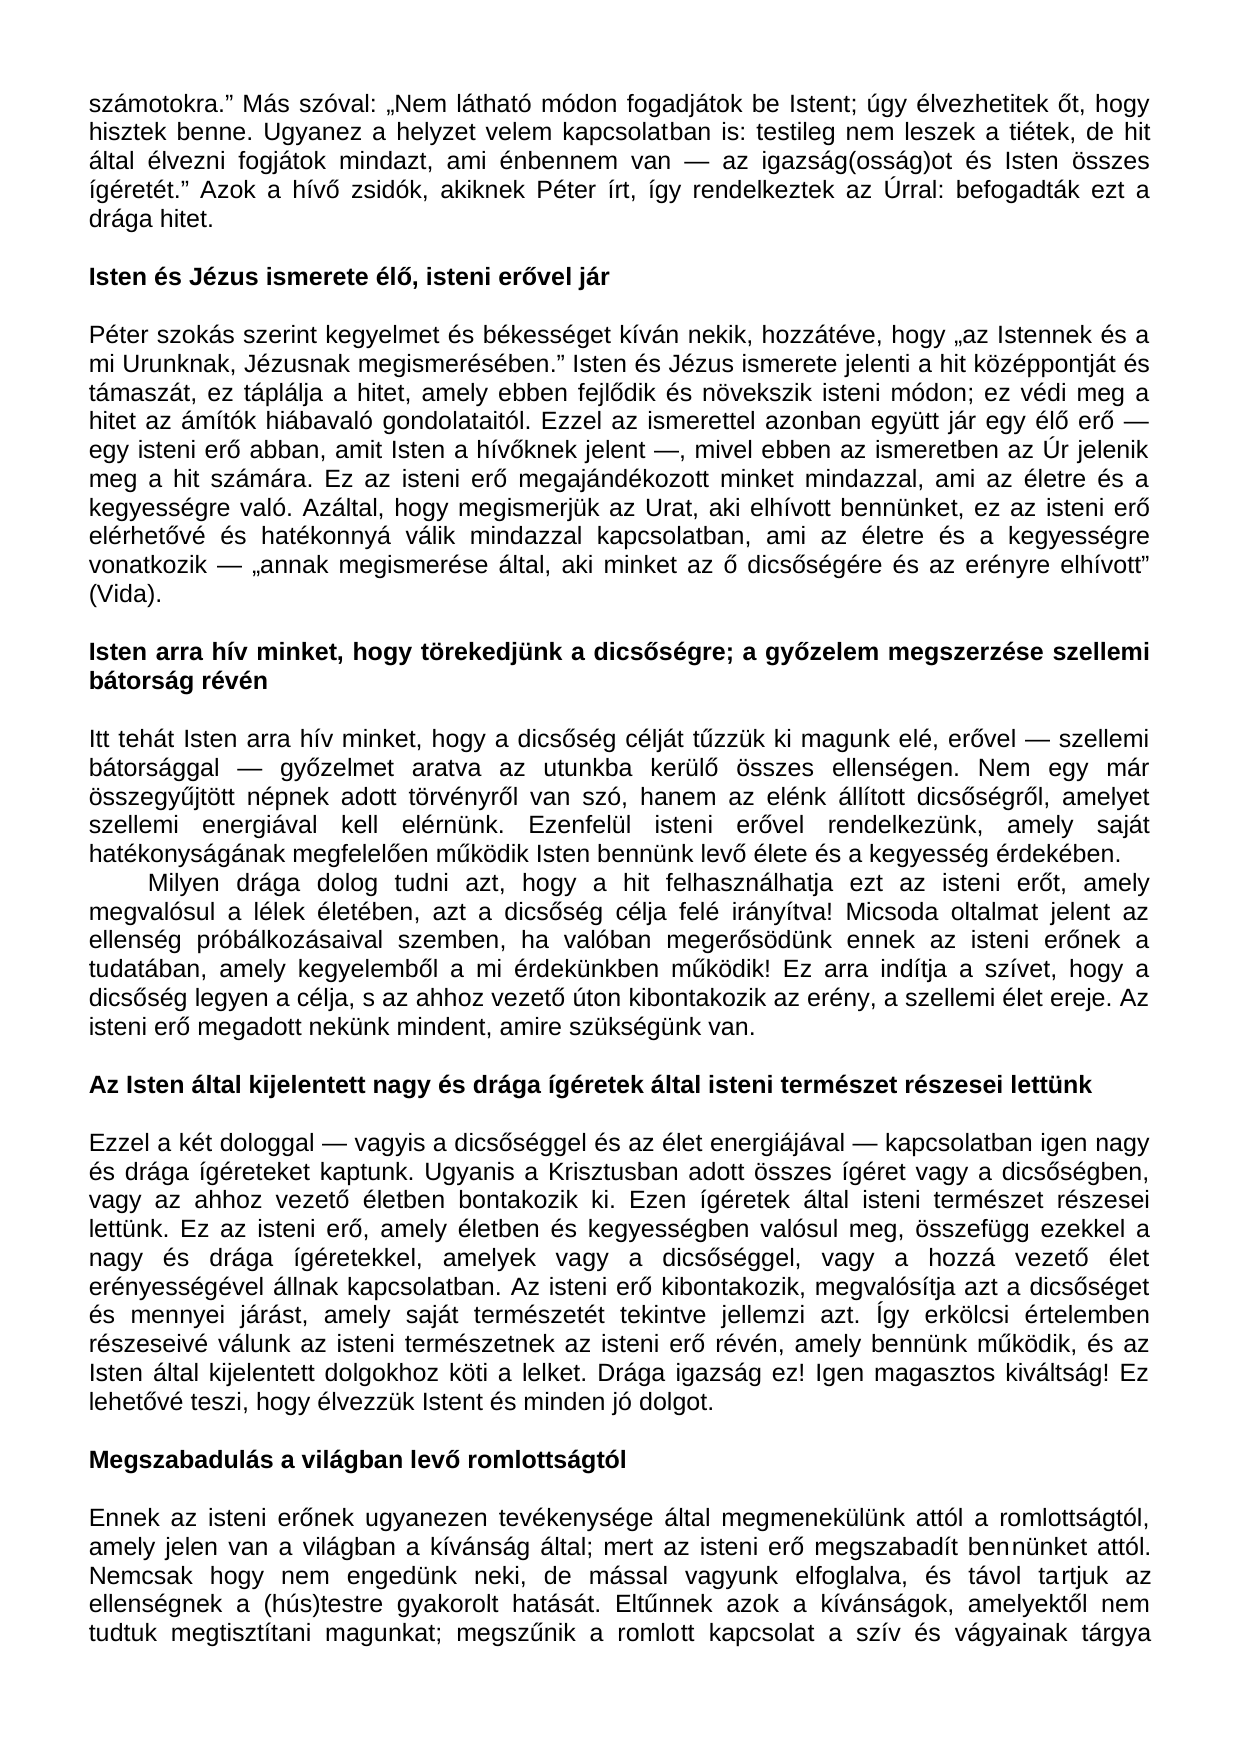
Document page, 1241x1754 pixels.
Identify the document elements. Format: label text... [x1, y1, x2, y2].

text számotokra.” Más szóval: „Nem látható módon fogadjátok be Istent; úgy élvezhetitek őt, hogy hisztek benne. Ugyanez a helyzet velem kapcsolatban is: testileg nem leszek a tiétek, de hit által élvezni fogjátok mindazt, ami énbennem van — az igazság(osság)ot és Isten összes ígéretét.” Azok a hívő zsidók, akiknek Péter írt, így rendelkeztek az Úrral: befogadták ezt a drága hitet. [88, 88, 1152, 232]
text Isten arra hív minket, hogy törekedjünk a dicsőségre; a győzelem megszerzése szellemi bátorság révén [88, 637, 1152, 694]
text Ezzel a két dologgal — vagyis a dicsőséggel és az élet energiájával — kapcsolatban igen nagy és drága ígéreteket kaptunk. Ugyanis a Krisztusban adott összes ígéret vagy a dicsőségben, vagy az ahhoz vezető életben bontakozik ki. Ezen ígéretek által isteni természet részesei lettünk. Ez az isteni erő, amely életben és kegyességben valósul meg, összefügg ezekkel a nagy és drága ígéretekkel, amelyek vagy a dicsőséggel, vagy a hozzá vezető élet erényességével állnak kapcsolatban. Az isteni erő kibontakozik, megvalósítja azt a dicsőséget és mennyei járást, amely saját természetét tekintve jellemzi azt. Így erkölcsi értelemben részeseivé válunk az isteni természetnek az isteni erő révén, amely bennünk működik, és az Isten által kijelentett dolgokhoz köti a lelket. Drága igazság ez! Igen magasztos kiváltság! Ez lehetővé teszi, hogy élvezzük Istent és minden jó dolgot. [88, 1128, 1152, 1415]
text Isten és Jézus ismerete élő, isteni erővel jár [88, 262, 1152, 291]
text Ennek az isteni erőnek ugyanezen tevékenysége által megmenekülünk attól a romlottságtól, amely jelen van a világban a kívánság által; mert az isteni erő megszabadít bennünket attól. Nemcsak hogy nem engedünk neki, de mással vagyunk elfoglalva, és távol tartjuk az ellenségnek a (hús)testre gyakorolt hatását. Eltűnnek azok a kívánságok, amelyektől nem tudtuk megtisztítani magunkat; megszűnik a romlott kapcsolat a szív és vágyainak tárgya [88, 1503, 1152, 1647]
text Az Isten által kijelentett nagy és drága ígéretek által isteni természet részesei lettünk [88, 1070, 1152, 1098]
text Itt tehát Isten arra hív minket, hogy a dicsőség célját tűzzük ki magunk elé, erővel — szellemi bátorsággal — győzelmet aratva az utunkba kerülő összes ellenségen. Nem egy már összegyűjtött népnek adott törvényről van szó, hanem az elénk állított dicsőségről, amelyet szellemi energiával kell elérnünk. Ezenfelül isteni erővel rendelkezünk, amely saját hatékonyságának megfelelően működik Isten bennünk levő élete és a kegyesség érdekében. [88, 724, 1152, 868]
text Péter szokás szerint kegyelmet és békességet kíván nekik, hozzátéve, hogy „az Istennek és a mi Urunknak, Jézusnak megismerésében.” Isten és Jézus ismerete jelenti a hit középpontját és támaszát, ez táplálja a hitet, amely ebben fejlődik és növekszik isteni módon; ez védi meg a hitet az ámítók hiábavaló gondolataitól. Ezzel az ismerettel azonban együtt jár egy élő erő — egy isteni erő abban, amit Isten a hívőknek jelent —, mivel ebben az ismeretben az Úr jelenik meg a hit számára. Ez az isteni erő megajándékozott minket mindazzal, ami az életre és a kegyességre való. Azáltal, hogy megismerjük az Urat, aki elhívott bennünket, ez az isteni erő elérhetővé és hatékonnyá válik mindazzal kapcsolatban, ami az életre és a kegyességre vonatkozik — „annak megismerése által, aki minket az ő dicsőségére és az erényre elhívott” (Vida). [88, 320, 1152, 607]
text Megszabadulás a világban levő romlottságtól [88, 1445, 1152, 1474]
text Milyen drága dolog tudni azt, hogy a hit felhasználhatja ezt az isteni erőt, amely megvalósul a lélek életében, azt a dicsőség célja felé irányítva! Micsoda oltalmat jelent az ellenség próbálkozásaival szemben, ha valóban megerősödünk ennek az isteni erőnek a tudatában, amely kegyelemből a mi érdekünkben működik! Ez arra indítja a szívet, hogy a dicsőség legyen a célja, s az ahhoz vezető úton kibontakozik az erény, a szellemi élet ereje. Az isteni erő megadott nekünk mindent, amire szükségünk van. [88, 868, 1152, 1040]
